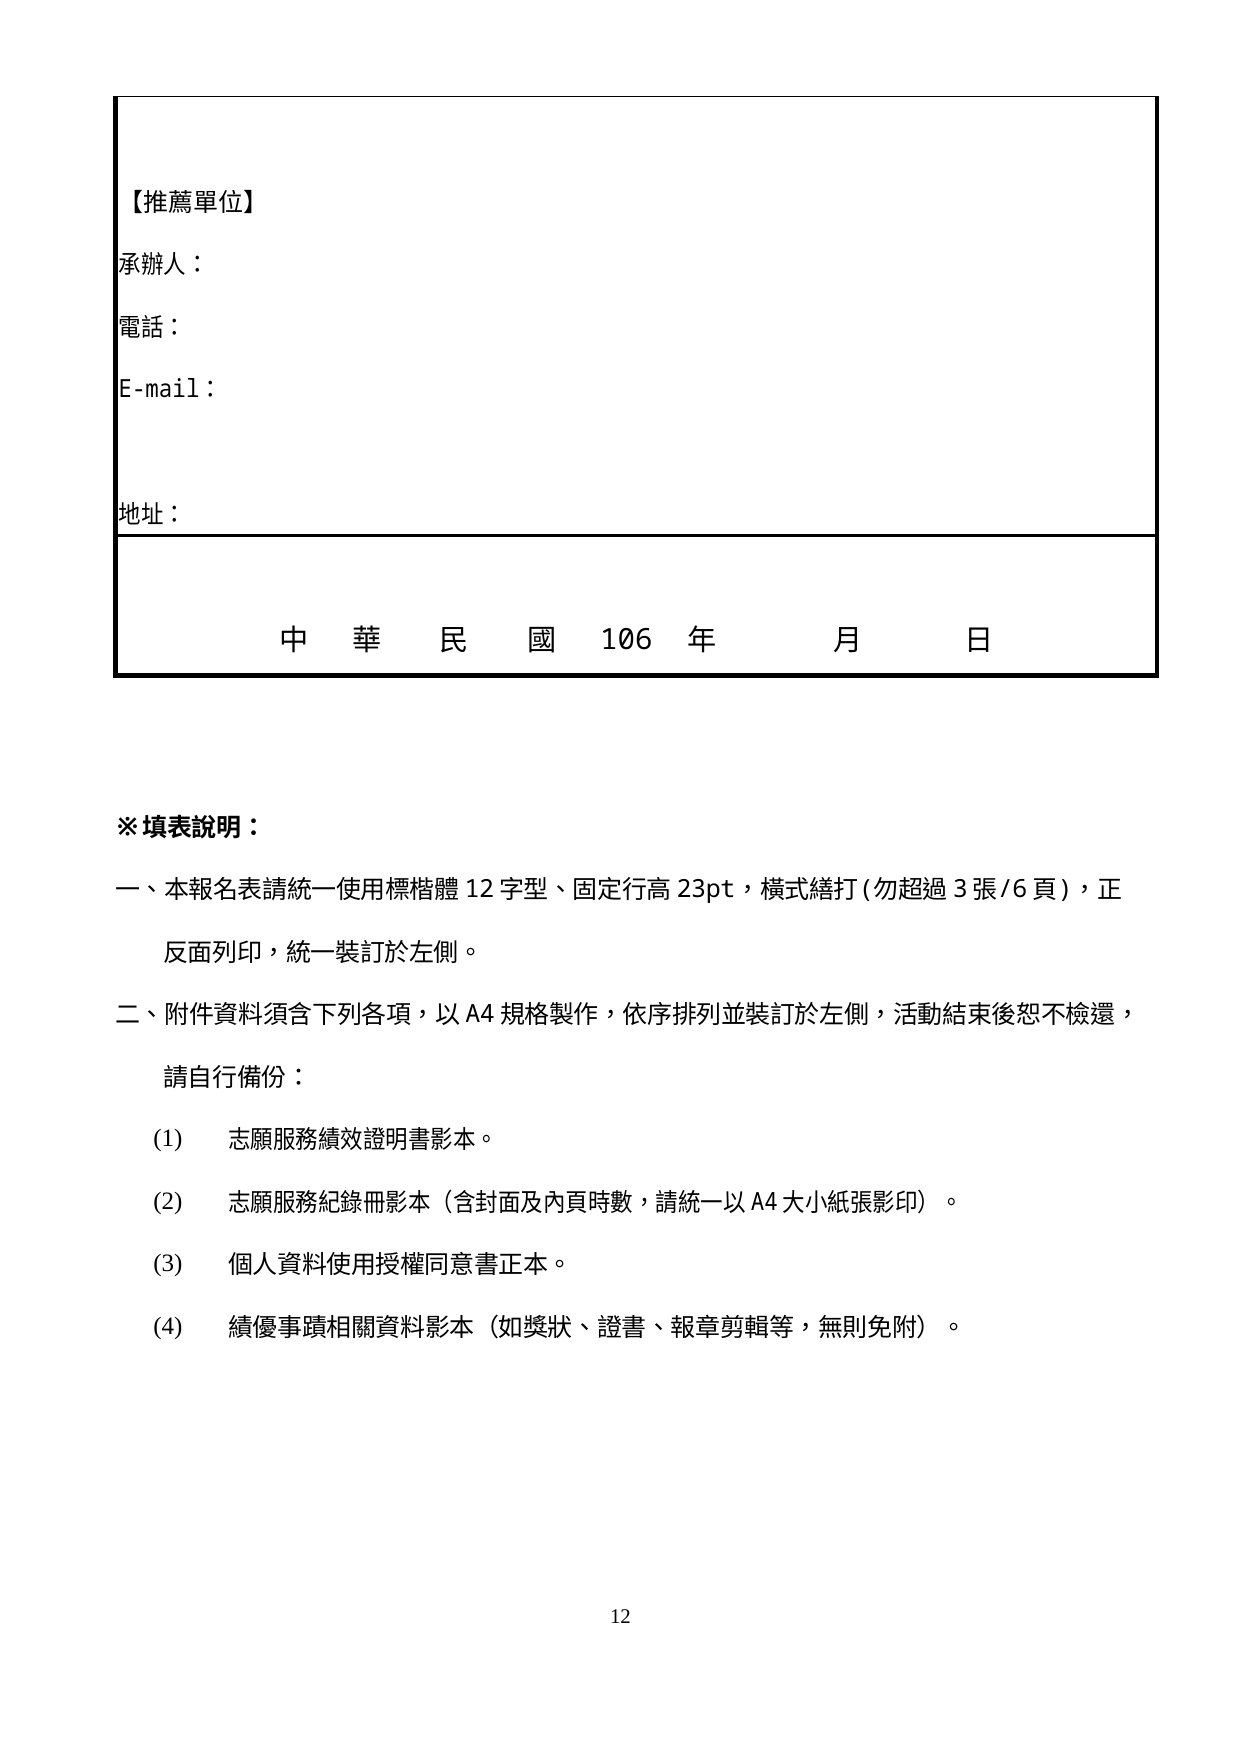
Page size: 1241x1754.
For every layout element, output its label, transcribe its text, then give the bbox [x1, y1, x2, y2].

list 志願服務績效證明書影本。 [153, 1096, 1128, 1159]
list 個人資料使用授權同意書正本。 [153, 1221, 1128, 1284]
text ※填表說明： [112, 784, 1128, 846]
table_cell 【推薦單位】 承辦人： 電話： E-mail： 地址： [118, 97, 1155, 534]
list 志願服務紀錄冊影本（含封面及內頁時數，請統一以A4大小紙張影印）。 [153, 1159, 1128, 1221]
list 績優事蹟相關資料影本（如獎狀、證書、報章剪輯等，無則免附）。 [153, 1284, 1128, 1346]
text 二、附件資料須含下列各項，以A4規格製作，依序排列並裝訂於左側，活動結束後恕不檢還，請自行備份： [115, 971, 1128, 1096]
text 一、本報名表請統一使用標楷體12字型、固定行高23pt，橫式繕打(勿超過3張/6頁)，正反面列印，統一裝訂於左側。 [115, 846, 1128, 971]
table_cell 中 華 民 國 106 年 月 日 [118, 537, 1155, 673]
